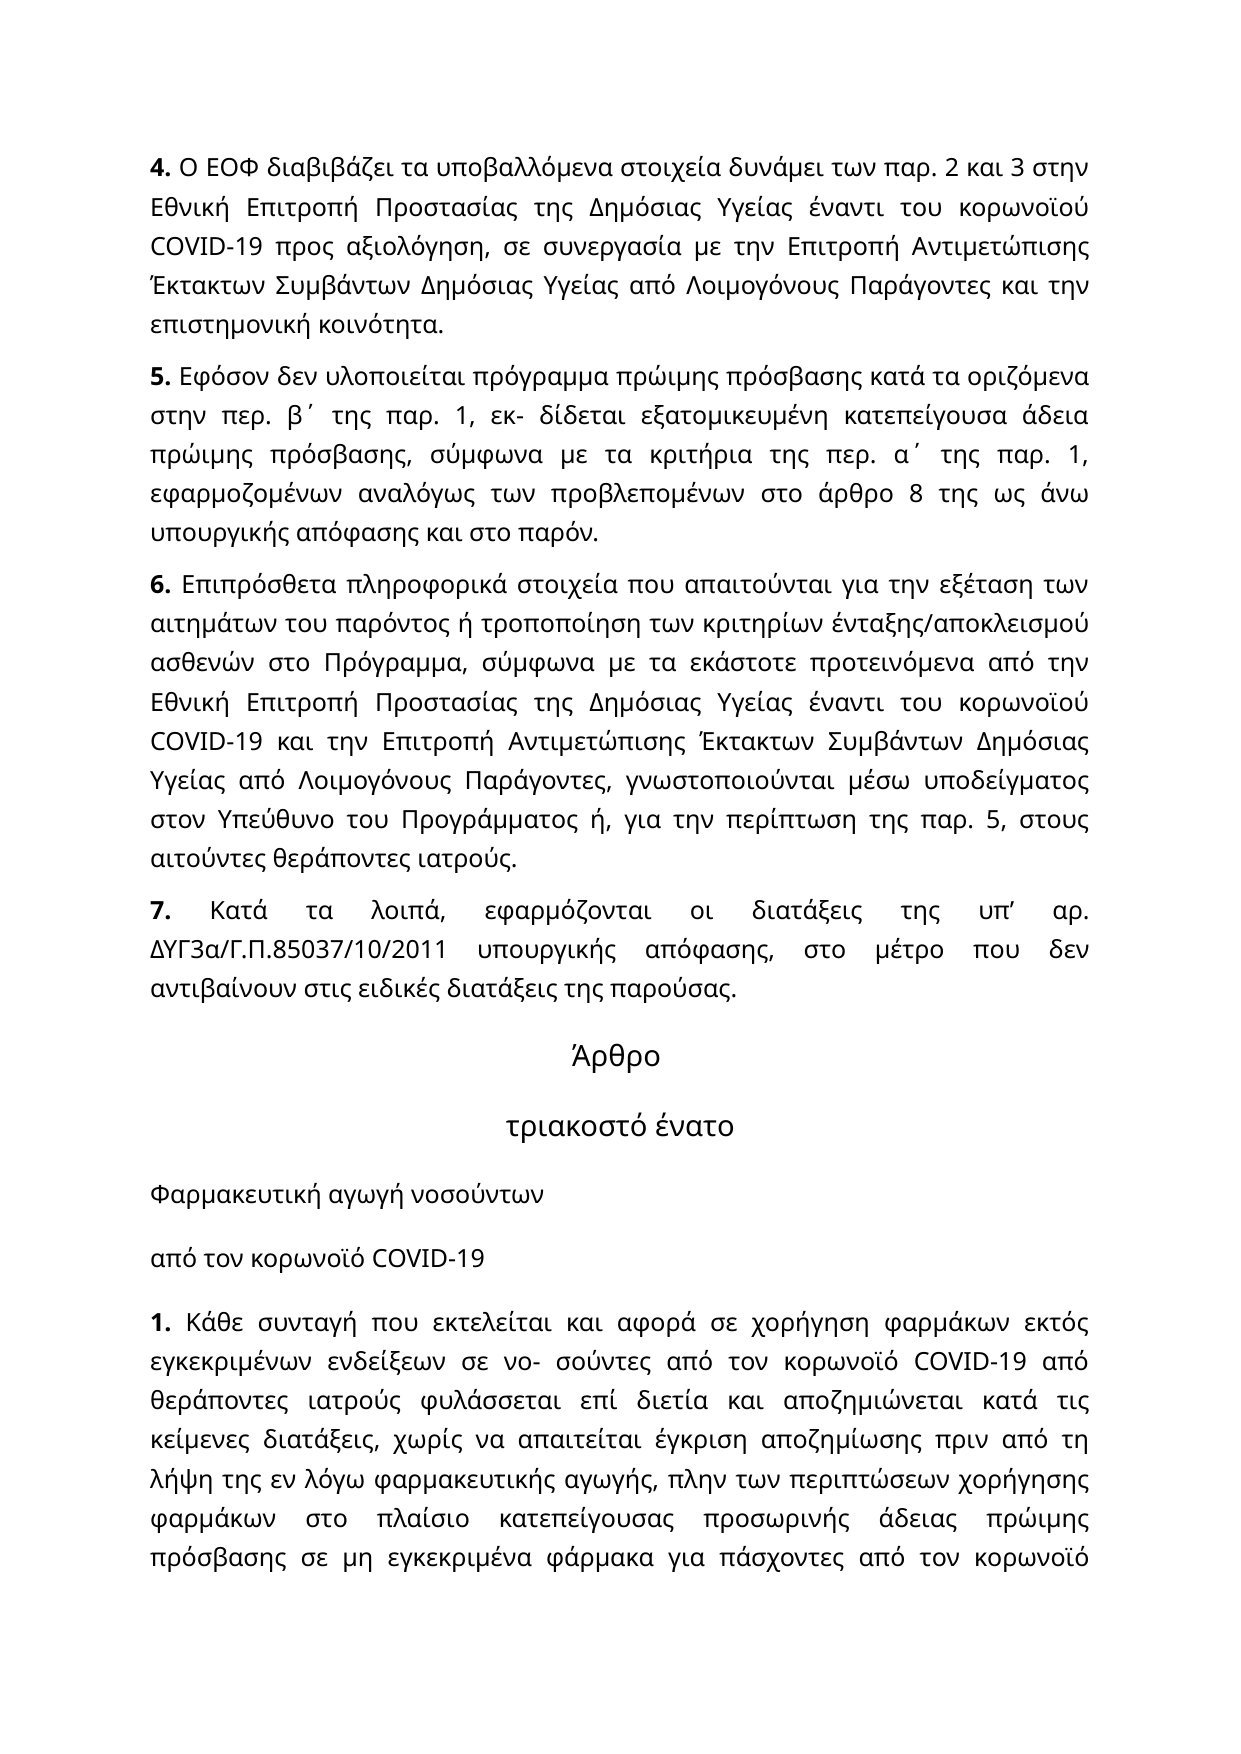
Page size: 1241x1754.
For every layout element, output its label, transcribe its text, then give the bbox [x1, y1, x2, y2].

text 5. Εφόσον δεν υλοποιείται πρόγραμμα πρώιμης πρόσβασης κατά τα οριζόμενα στην περ. β΄ της παρ. 1, εκ- δίδεται εξατομικευμένη κατεπείγουσα άδεια πρώιμης πρόσβασης, σύμφωνα με τα κριτήρια της περ. α΄ της παρ. 1, εφαρμοζομένων αναλόγως των προβλεπομένων στο άρθρο 8 της ως άνω υπουργικής απόφασης και στο παρόν. [150, 358, 1090, 549]
subtitle τριακοστό ένατο [150, 1106, 1090, 1145]
text από τον κορωνοϊό COVID-19 [150, 1240, 1090, 1274]
text Φαρμακευτική αγωγή νοσούντων [150, 1176, 1090, 1210]
text 6. Επιπρόσθετα πληροφορικά στοιχεία που απαιτούνται για την εξέταση των αιτημάτων του παρόντος ή τροποποίηση των κριτηρίων ένταξης/αποκλεισμού ασθενών στο Πρόγραμμα, σύμφωνα με τα εκάστοτε προτεινόμενα από την Εθνική Επιτροπή Προστασίας της Δημόσιας Υγείας έναντι του κορωνοϊού COVID-19 και την Επιτροπή Αντιμετώπισης Έκτακτων Συμβάντων Δημόσιας Υγείας από Λοιμογόνους Παράγοντες, γνωστοποιούνται μέσω υποδείγματος στον Υπεύθυνο του Προγράμματος ή, για την περίπτωση της παρ. 5, στους αιτούντες θεράποντες ιατρούς. [150, 567, 1090, 875]
subtitle Άρθρο [150, 1035, 1090, 1075]
text 1. Κάθε συνταγή που εκτελείται και αφορά σε χορήγηση φαρμάκων εκτός εγκεκριμένων ενδείξεων σε νο- σούντες από τον κορωνοϊό COVID-19 από θεράποντες ιατρούς φυλάσσεται επί διετία και αποζημιώνεται κατά τις κείμενες διατάξεις, χωρίς να απαιτείται έγκριση αποζημίωσης πριν από τη λήψη της εν λόγω φαρμακευτικής αγωγής, πλην των περιπτώσεων χορήγησης φαρμάκων στο πλαίσιο κατεπείγουσας προσωρινής άδειας πρώιμης πρόσβασης σε μη εγκεκριμένα φάρμακα για πάσχοντες από τον κορωνοϊό [150, 1304, 1090, 1574]
text 7. Κατά τα λοιπά, εφαρμόζονται οι διατάξεις της υπ’ αρ. ΔΥΓ3α/Γ.Π.85037/10/2011 υπουργικής απόφασης, στο μέτρο που δεν αντιβαίνουν στις ειδικές διατάξεις της παρούσας. [150, 892, 1090, 1005]
text 4. Ο ΕΟΦ διαβιβάζει τα υποβαλλόμενα στοιχεία δυνάμει των παρ. 2 και 3 στην Εθνική Επιτροπή Προστασίας της Δημόσιας Υγείας έναντι του κορωνοϊού COVID-19 προς αξιολόγηση, σε συνεργασία με την Επιτροπή Αντιμετώπισης Έκτακτων Συμβάντων Δημόσιας Υγείας από Λοιμογόνους Παράγοντες και την επιστημονική κοινότητα. [150, 150, 1090, 341]
